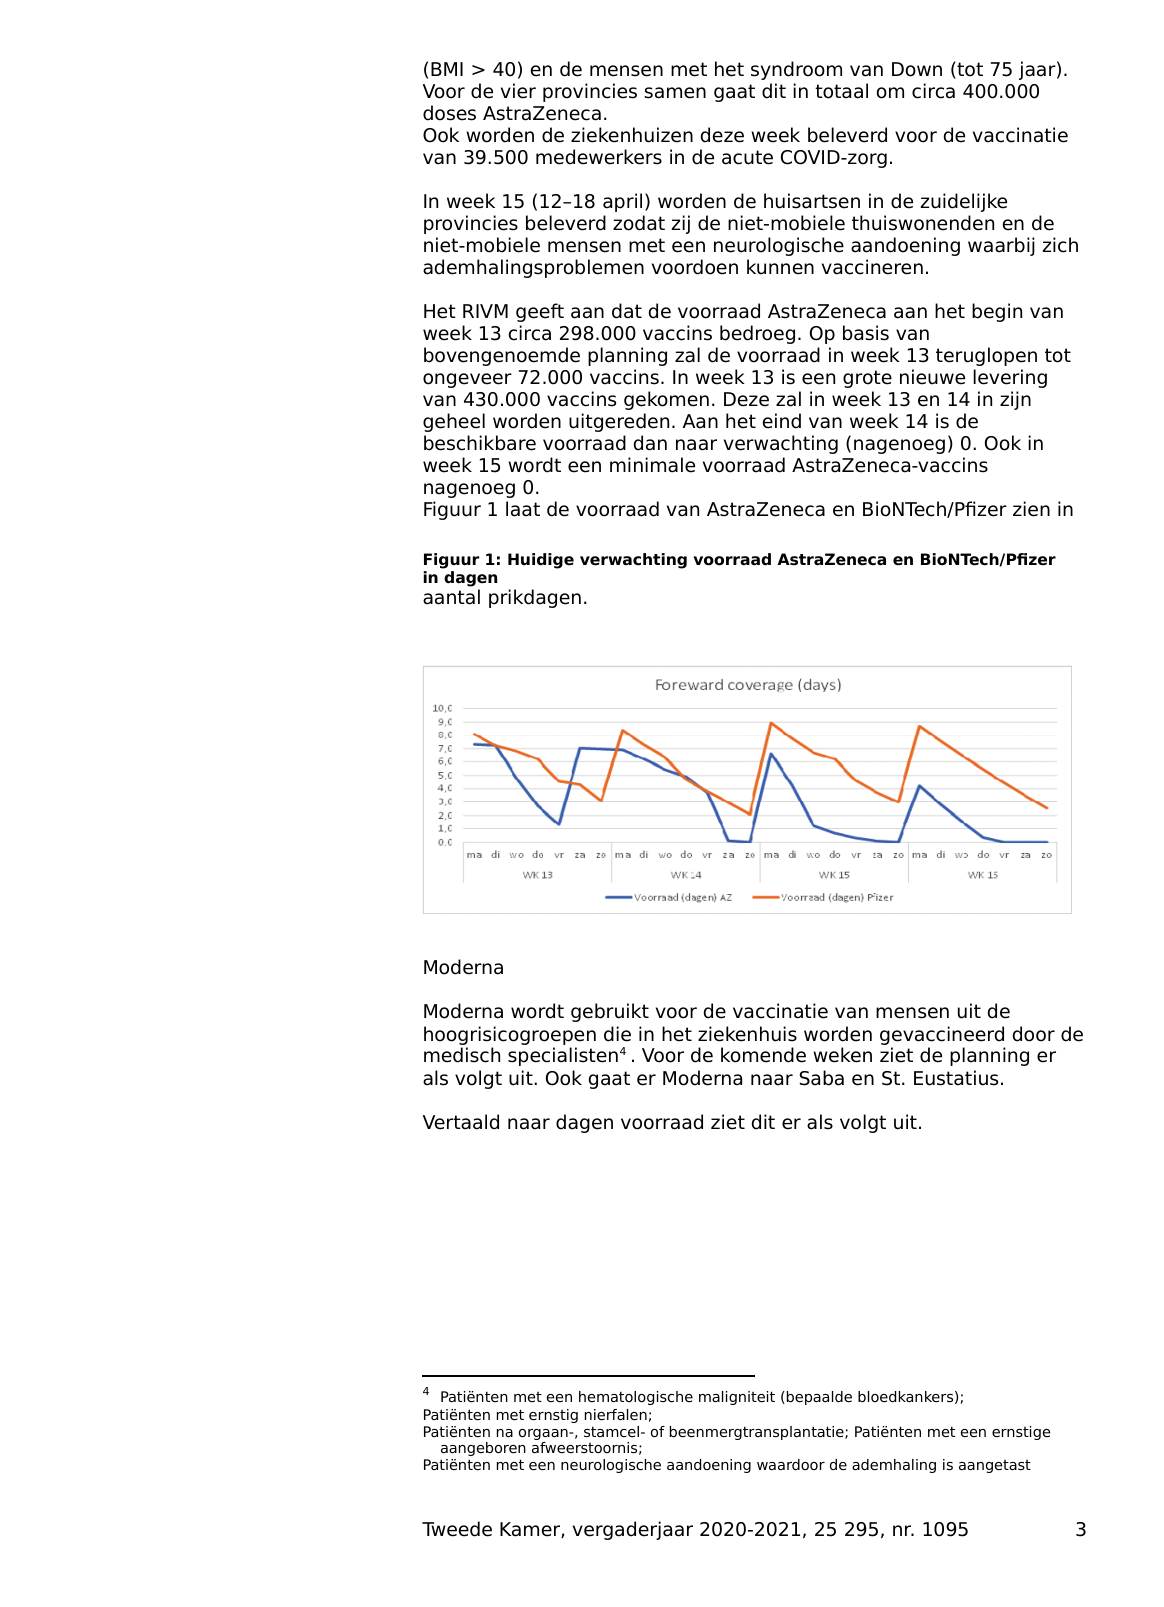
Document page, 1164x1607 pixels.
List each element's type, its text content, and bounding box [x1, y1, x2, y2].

text Patiënten met een neurologische aandoening waardoor de ademhaling is aangetast [422, 1457, 1087, 1474]
picture [422, 665, 1072, 914]
text Het RIVM geeft aan dat de voorraad AstraZeneca aan het begin van week 13 circa 298.000 vaccins bedroeg. Op basis van bovengenoemde planning zal de voorraad in week 13 teruglopen tot ongeveer 72.000 vaccins. In week 13 is een grote nieuwe levering van 430.000 vaccins gekomen. Deze zal in week 13 en 14 in zijn geheel worden uitgereden. Aan het eind van week 14 is de beschikbare voorraad dan naar verwachting (nagenoeg) 0. Ook in week 15 wordt een minimale voorraad AstraZeneca-vaccins nagenoeg 0. [422, 301, 1087, 499]
text Figuur 1: Huidige verwachting voorraad AstraZeneca en BioNTech/Pfizer in dagen [422, 551, 1072, 587]
text Ook worden de ziekenhuizen deze week beleverd voor de vaccinatie van 39.500 medewerkers in de acute COVID-zorg. [422, 125, 1087, 169]
text Vertaald naar dagen voorraad ziet dit er als volgt uit. [422, 1112, 1087, 1133]
text Figuur 1 laat de voorraad van AstraZeneca en BioNTech/Pfizer zien in aantal prikdagen. [422, 499, 1087, 609]
subtitle Moderna [422, 957, 1087, 979]
text Patiënten na orgaan-, stamcel- of beenmergtransplantatie; Patiënten met een ernstige aangeboren afweerstoornis; [422, 1424, 1087, 1457]
text (BMI > 40) en de mensen met het syndroom van Down (tot 75 jaar). Voor de vier provincies samen gaat dit in totaal om circa 400.000 doses AstraZeneca. [422, 59, 1087, 125]
text In week 15 (12–18 april) worden de huisartsen in de zuidelijke provincies beleverd zodat zij de niet-mobiele thuiswonenden en de niet-mobiele mensen met een neurologische aandoening waarbij zich ademhalingsproblemen voordoen kunnen vaccineren. [422, 191, 1087, 279]
text Patiënten met een hematologische maligniteit (bepaalde bloedkankers); [422, 1385, 1087, 1407]
text Moderna wordt gebruikt voor de vaccinatie van mensen uit de hoogrisicogroepen die in het ziekenhuis worden gevaccineerd door de medisch specialisten. Voor de komende weken ziet de planning er als volgt uit. Ook gaat er Moderna naar Saba en St. Eustatius. [422, 1001, 1087, 1089]
text Patiënten met ernstig nierfalen; [422, 1407, 1087, 1424]
